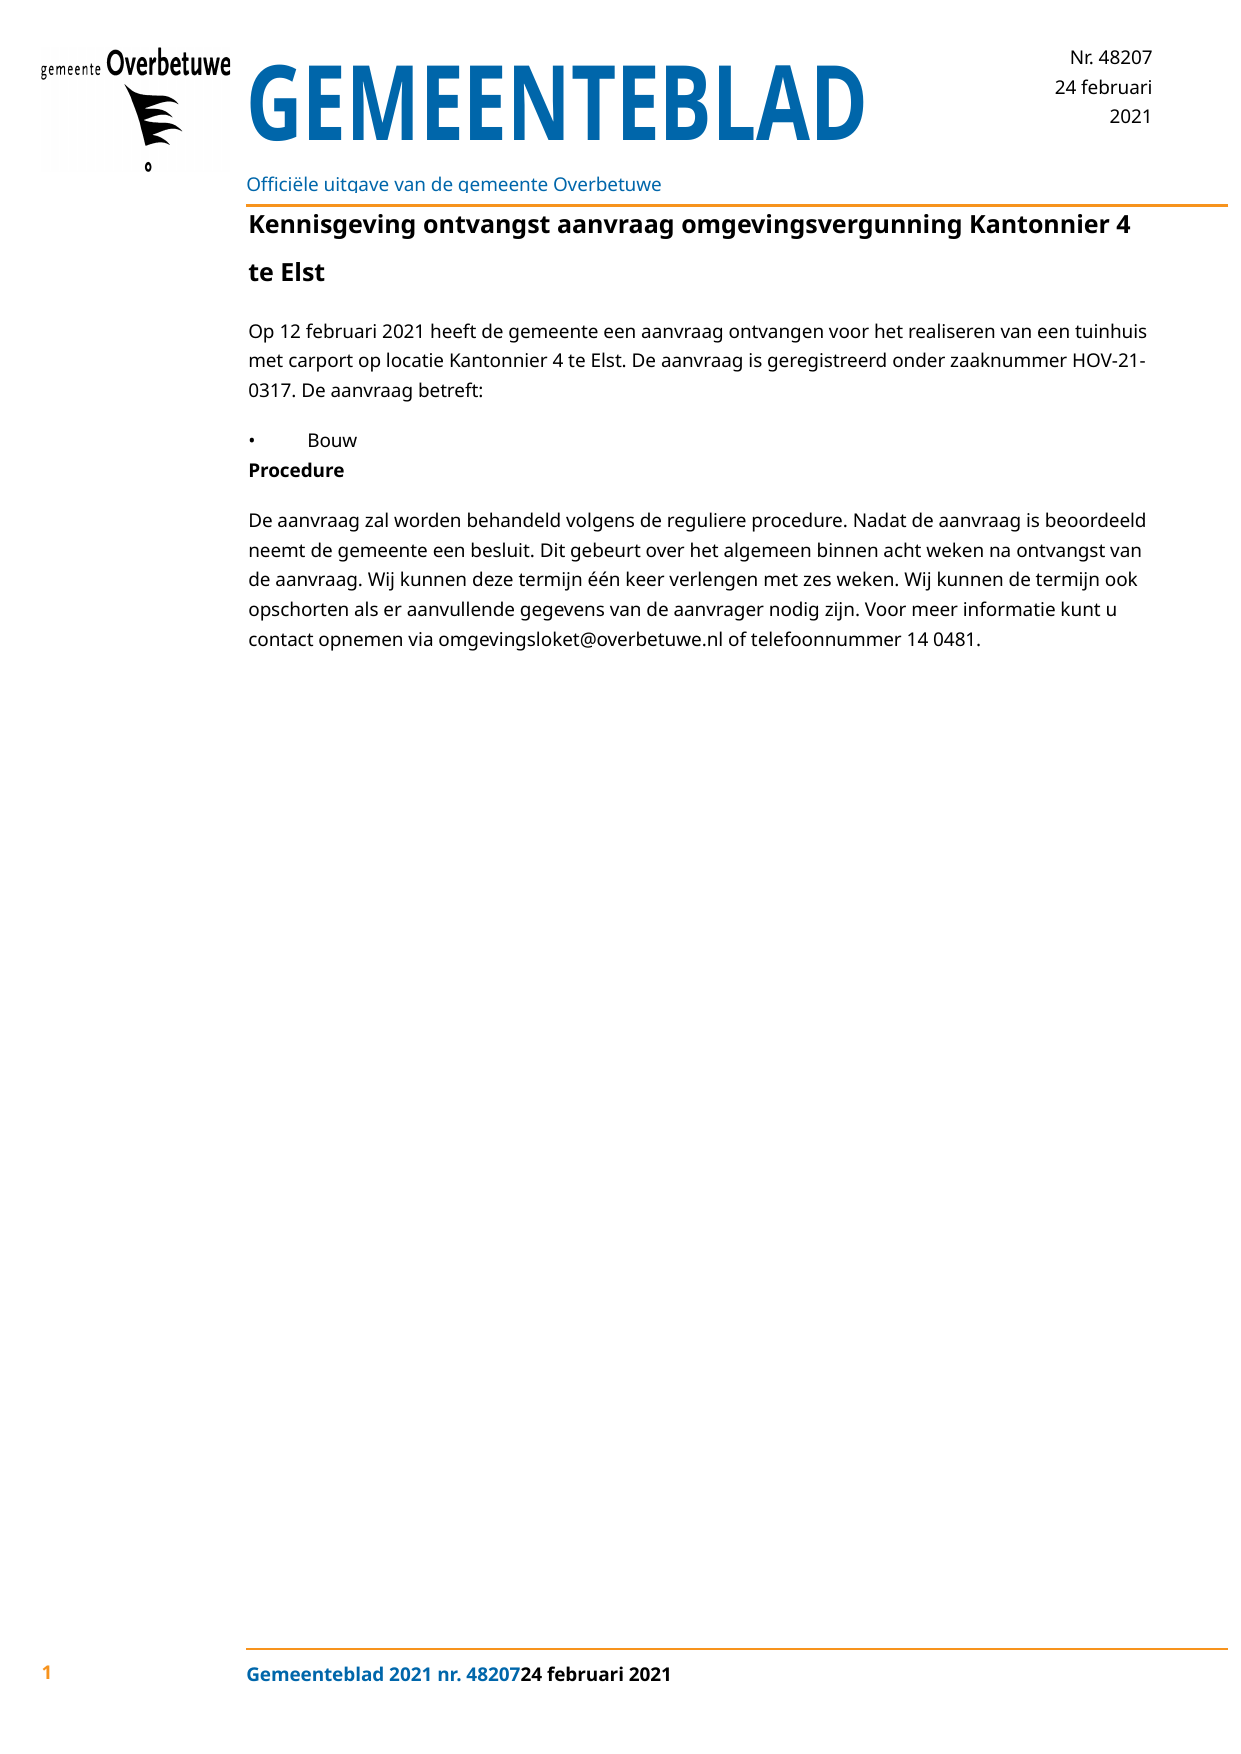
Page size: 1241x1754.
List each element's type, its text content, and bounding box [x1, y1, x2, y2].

text Op 12 februari 2021 heeft de gemeente een aanvraag ontvangen voor het realiseren van een tuinhuis met carport op locatie Kantonnier 4 te Elst. De aanvraag is geregistreerd onder zaaknummer HOV-21-0317. De aanvraag betreft: [248, 318, 1152, 403]
text Kennisgeving ontvangst aanvraag omgevingsvergunning Kantonnier 4 te Elst [248, 207, 1152, 288]
text Procedure [248, 457, 1152, 483]
picture [41, 47, 231, 172]
list Bouw [248, 427, 1152, 453]
text De aanvraag zal worden behandeld volgens de reguliere procedure. Nadat de aanvraag is beoordeeld neemt de gemeente een besluit. Dit gebeurt over het algemeen binnen acht weken na ontvangst van de aanvraag. Wij kunnen deze termijn één keer verlengen met zes weken. Wij kunnen de termijn ook opschorten als er aanvullende gegevens van de aanvrager nodig zijn. Voor meer informatie kunt u contact opnemen via omgevingsloket@overbetuwe.nl of telefoonnummer 14 0481. [248, 507, 1152, 652]
